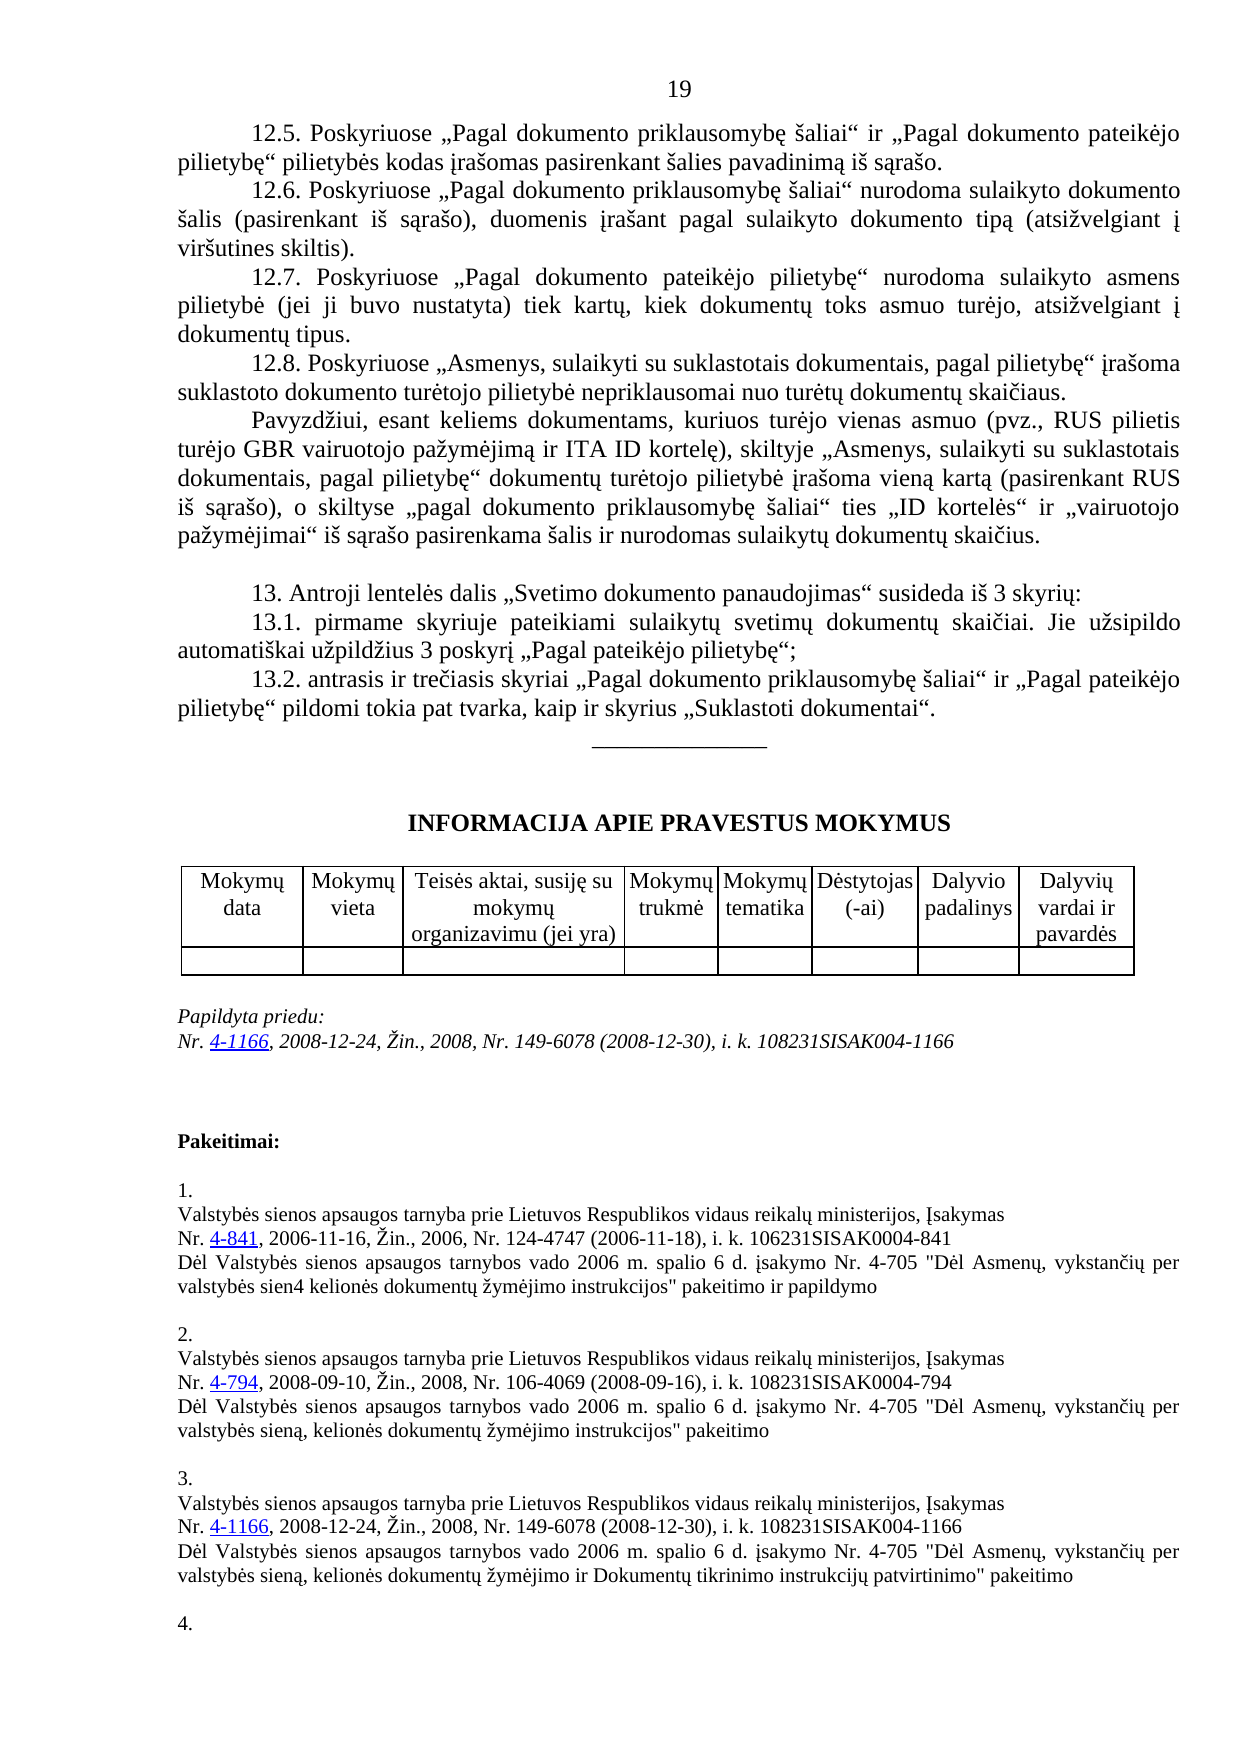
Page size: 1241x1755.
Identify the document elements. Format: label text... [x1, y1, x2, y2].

text 12.6. Poskyriuose „Pagal dokumento priklausomybę šaliai“ nurodoma sulaikyto dokumento šalis (pasirenkant iš sąrašo), duomenis įrašant pagal sulaikyto dokumento tipą (atsižvelgiant į viršutines skiltis). [177, 176, 1181, 262]
table_cell [625, 948, 717, 974]
table_cell [304, 948, 402, 974]
text Pakeitimai: [177, 1129, 1181, 1153]
text Nr. 4-1166, 2008-12-24, Žin., 2008, Nr. 149-6078 (2008-12-30), i. k. 108231SISAK004-1166 [177, 1028, 1181, 1053]
table_cell [1020, 948, 1133, 974]
text Pavyzdžiui, esant keliems dokumentams, kuriuos turėjo vienas asmuo (pvz., RUS pilietis turėjo GBR vairuotojo pažymėjimą ir ITA ID kortelę), skiltyje „Asmenys, sulaikyti su suklastotais dokumentais, pagal pilietybę“ dokumentų turėtojo pilietybė įrašoma vieną kartą (pasirenkant RUS iš sąrašo), o skiltyse „pagal dokumento priklausomybę šaliai“ ties „ID kortelės“ ir „vairuotojo pažymėjimai“ iš sąrašo pasirenkama šalis ir nurodomas sulaikytų dokumentų skaičius. [177, 406, 1181, 549]
text 2. [177, 1322, 1181, 1346]
text 13.1. pirmame skyriuje pateikiami sulaikytų svetimų dokumentų skaičiai. Jie užsipildo automatiškai užpildžius 3 poskyrį „Pagal pateikėjo pilietybę“; [177, 607, 1181, 664]
table_cell [919, 948, 1018, 974]
text Dėl Valstybės sienos apsaugos tarnybos vado 2006 m. spalio 6 d. įsakymo Nr. 4-705 "Dėl Asmenų, vykstančių per valstybės sieną, kelionės dokumentų žymėjimo instrukcijos" pakeitimo [177, 1394, 1181, 1442]
table_cell [182, 948, 302, 974]
text Valstybės sienos apsaugos tarnyba prie Lietuvos Respublikos vidaus reikalų ministerijos, Įsakymas [177, 1490, 1181, 1514]
text Nr. 4-841, 2006-11-16, Žin., 2006, Nr. 124-4747 (2006-11-18), i. k. 106231SISAK0004-841 [177, 1226, 1181, 1250]
text Valstybės sienos apsaugos tarnyba prie Lietuvos Respublikos vidaus reikalų ministerijos, Įsakymas [177, 1202, 1181, 1226]
text 3. [177, 1466, 1181, 1490]
text Dėl Valstybės sienos apsaugos tarnybos vado 2006 m. spalio 6 d. įsakymo Nr. 4-705 "Dėl Asmenų, vykstančių per valstybės sien4 kelionės dokumentų žymėjimo instrukcijos" pakeitimo ir papildymo [177, 1250, 1181, 1298]
table_header Dėstytojas (-ai) [813, 867, 917, 946]
table_header Mokymų vieta [304, 867, 402, 946]
table_cell [813, 948, 917, 974]
text 4. [177, 1611, 1181, 1635]
text INFORMACIJA APIE PRAVESTUS MOKYMUS [177, 808, 1181, 837]
text Nr. 4-794, 2008-09-10, Žin., 2008, Nr. 106-4069 (2008-09-16), i. k. 108231SISAK0004-794 [177, 1370, 1181, 1394]
table_header Mokymų data [182, 867, 302, 946]
table_cell [404, 948, 624, 974]
text ______________ [177, 722, 1181, 751]
table_header Teisės aktai, susiję su mokymų organizavimu (jei yra) [404, 867, 624, 946]
table_header Mokymų tematika [719, 867, 811, 946]
text Papildyta priedu: [177, 1004, 1181, 1028]
table_cell [719, 948, 811, 974]
table_header Dalyvių vardai ir pavardės [1020, 867, 1133, 946]
text 13.2. antrasis ir trečiasis skyriai „Pagal dokumento priklausomybę šaliai“ ir „Pagal pateikėjo pilietybę“ pildomi tokia pat tvarka, kaip ir skyrius „Suklastoti dokumentai“. [177, 664, 1181, 722]
table_header Dalyvio padalinys [919, 867, 1018, 946]
table_header Mokymų trukmė [625, 867, 717, 946]
text 12.7. Poskyriuose „Pagal dokumento pateikėjo pilietybę“ nurodoma sulaikyto asmens pilietybė (jei ji buvo nustatyta) tiek kartų, kiek dokumentų toks asmuo turėjo, atsižvelgiant į dokumentų tipus. [177, 262, 1181, 348]
text 1. [177, 1178, 1181, 1202]
text Dėl Valstybės sienos apsaugos tarnybos vado 2006 m. spalio 6 d. įsakymo Nr. 4-705 "Dėl Asmenų, vykstančių per valstybės sieną, kelionės dokumentų žymėjimo ir Dokumentų tikrinimo instrukcijų patvirtinimo" pakeitimo [177, 1538, 1181, 1587]
text Nr. 4-1166, 2008-12-24, Žin., 2008, Nr. 149-6078 (2008-12-30), i. k. 108231SISAK004-1166 [177, 1514, 1181, 1538]
text 12.8. Poskyriuose „Asmenys, sulaikyti su suklastotais dokumentais, pagal pilietybę“ įrašoma suklastoto dokumento turėtojo pilietybė nepriklausomai nuo turėtų dokumentų skaičiaus. [177, 348, 1181, 406]
text Valstybės sienos apsaugos tarnyba prie Lietuvos Respublikos vidaus reikalų ministerijos, Įsakymas [177, 1346, 1181, 1370]
text 12.5. Poskyriuose „Pagal dokumento priklausomybę šaliai“ ir „Pagal dokumento pateikėjo pilietybę“ pilietybės kodas įrašomas pasirenkant šalies pavadinimą iš sąrašo. [177, 118, 1181, 176]
text 13. Antroji lentelės dalis „Svetimo dokumento panaudojimas“ susideda iš 3 skyrių: [177, 578, 1181, 607]
